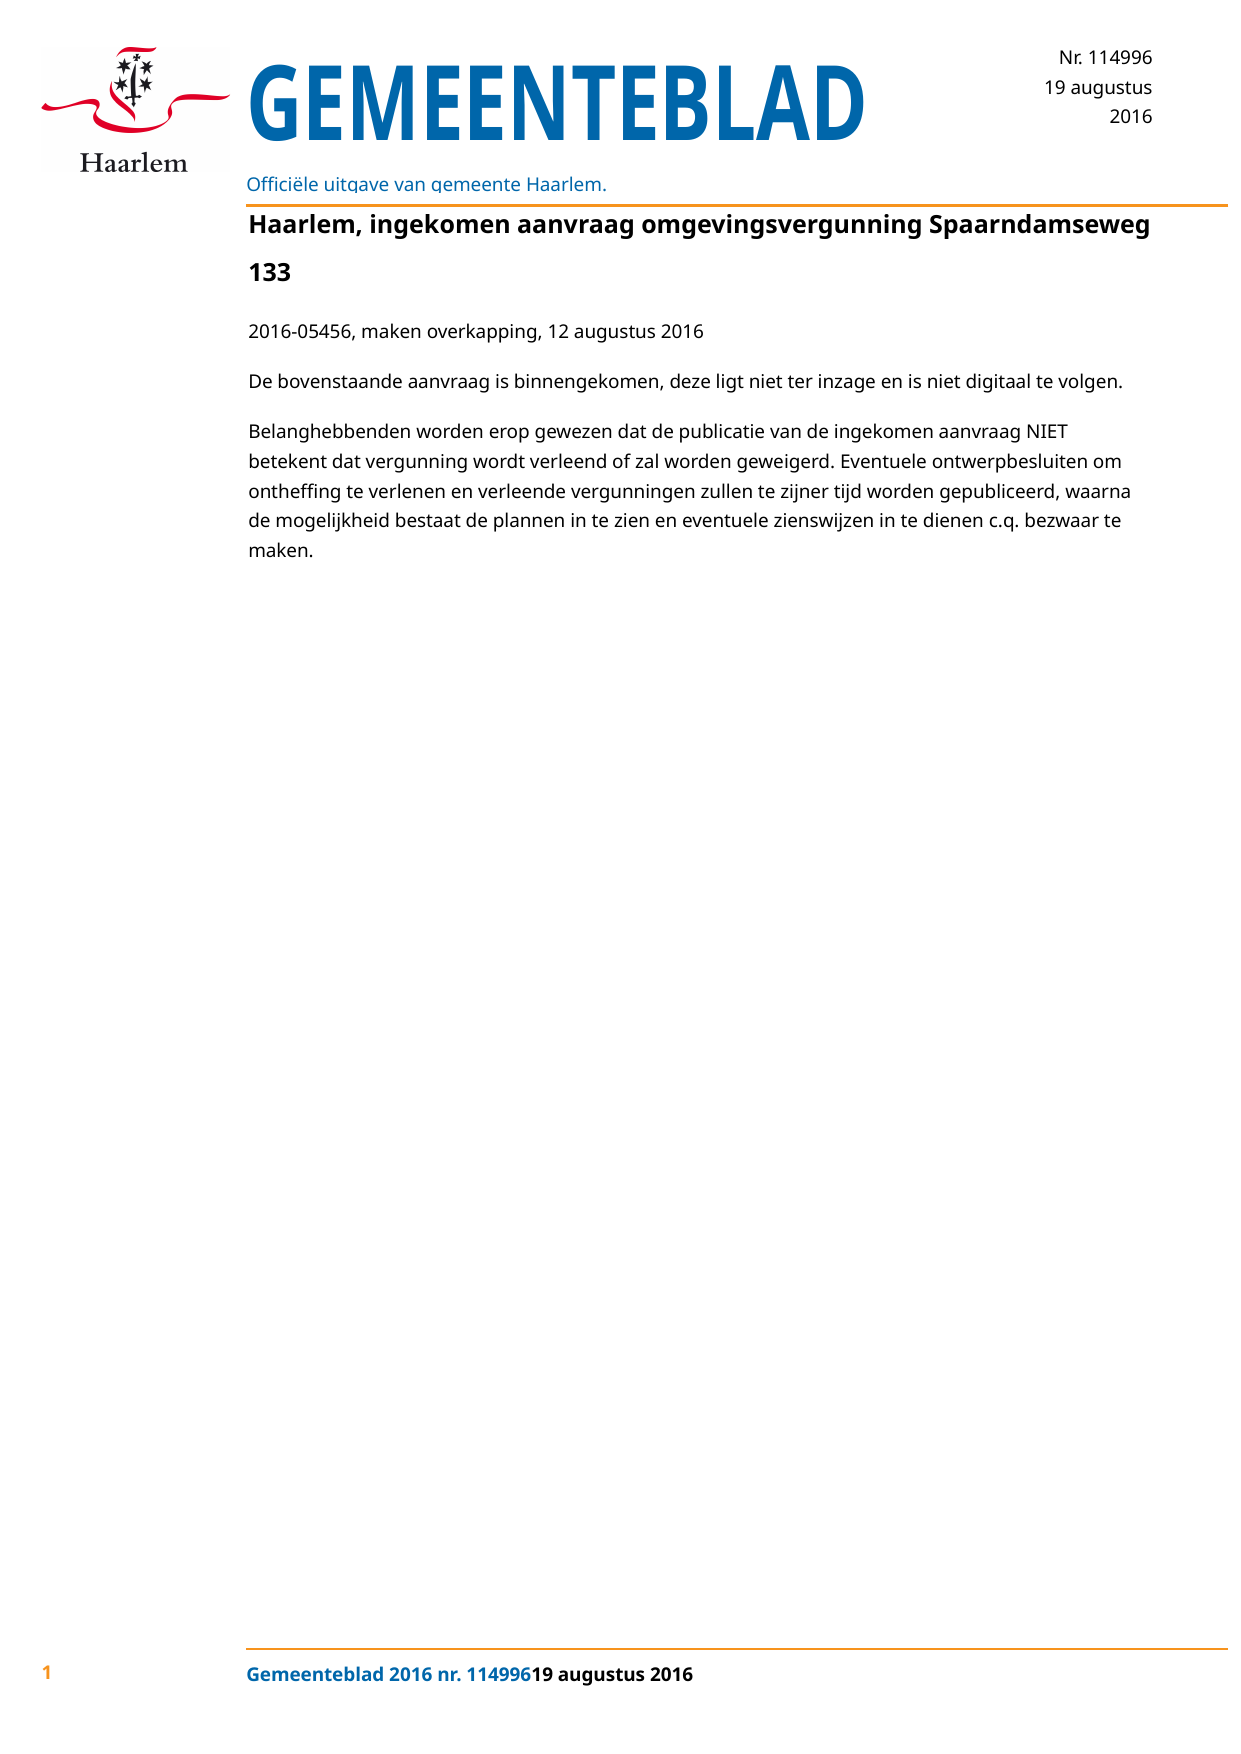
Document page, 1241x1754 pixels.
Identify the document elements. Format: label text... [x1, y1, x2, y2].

picture [41, 47, 231, 172]
text 2016-05456, maken overkapping, 12 augustus 2016 [248, 318, 1152, 344]
text Belanghebbenden worden erop gewezen dat de publicatie van de ingekomen aanvraag NIET betekent dat vergunning wordt verleend of zal worden geweigerd. Eventuele ontwerpbesluiten om ontheffing te verlenen en verleende vergunningen zullen te zijner tijd worden gepubliceerd, waarna de mogelijkheid bestaat de plannen in te zien en eventuele zienswijzen in te dienen c.q. bezwaar te maken. [248, 419, 1152, 563]
text De bovenstaande aanvraag is binnengekomen, deze ligt niet ter inzage en is niet digitaal te volgen. [248, 368, 1152, 394]
text Haarlem, ingekomen aanvraag omgevingsvergunning Spaarndamseweg 133 [248, 207, 1152, 288]
